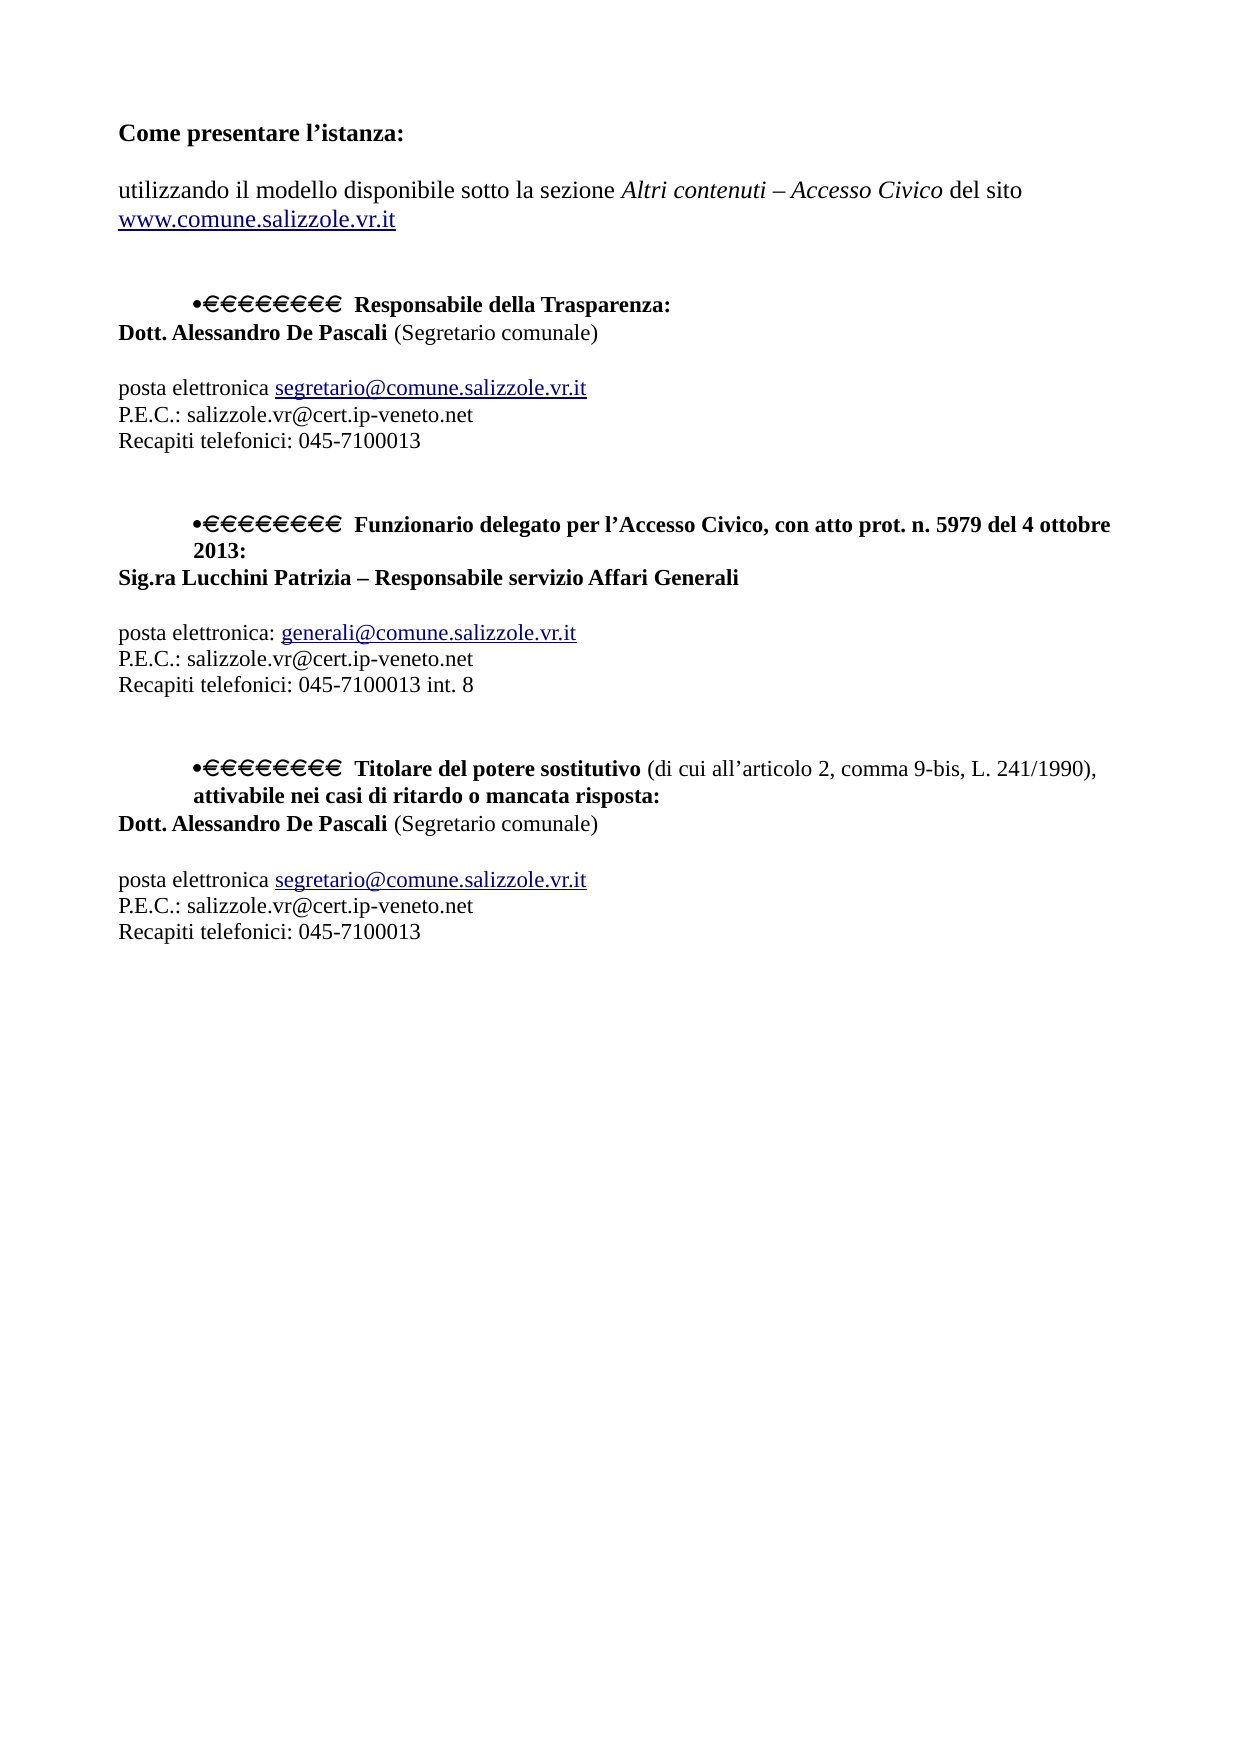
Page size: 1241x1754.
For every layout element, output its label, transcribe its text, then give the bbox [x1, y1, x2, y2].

text Sig.ra Lucchini Patrizia – Responsabile servizio Affari Generali [118, 564, 1122, 590]
text Dott. Alessandro De Pascali (Segretario comunale) [118, 808, 1122, 837]
text Dott. Alessandro De Pascali (Segretario comunale) [118, 317, 1122, 346]
text · Responsabile della Trasparenza: [193, 291, 1122, 317]
text Come presentare l’istanza: [118, 118, 1122, 147]
text P.E.C.: salizzole.vr@cert.ip-veneto.net Recapiti telefonici: 045-7100013 [118, 401, 1122, 453]
text utilizzando il modello disponibile sotto la sezione Altri contenuti – Accesso Civico del sito www.comune.salizzole.vr.it [118, 176, 1122, 233]
text posta elettronica segretario@comune.salizzole.vr.it [118, 866, 1122, 892]
text · Funzionario delegato per l’Accesso Civico, con atto prot. n. 5979 del 4 ottobre 2013: [193, 511, 1122, 564]
text posta elettronica: generali@comune.salizzole.vr.it [118, 619, 1122, 645]
text P.E.C.: salizzole.vr@cert.ip-veneto.net Recapiti telefonici: 045-7100013 [118, 892, 1122, 945]
text · Titolare del potere sostitutivo (di cui all’articolo 2, comma 9-bis, L. 241/1990), attivabile nei casi di ritardo o mancata risposta: [193, 755, 1122, 808]
text P.E.C.: salizzole.vr@cert.ip-veneto.net Recapiti telefonici: 045-7100013 int. 8 [118, 645, 1122, 698]
text posta elettronica segretario@comune.salizzole.vr.it [118, 374, 1122, 401]
